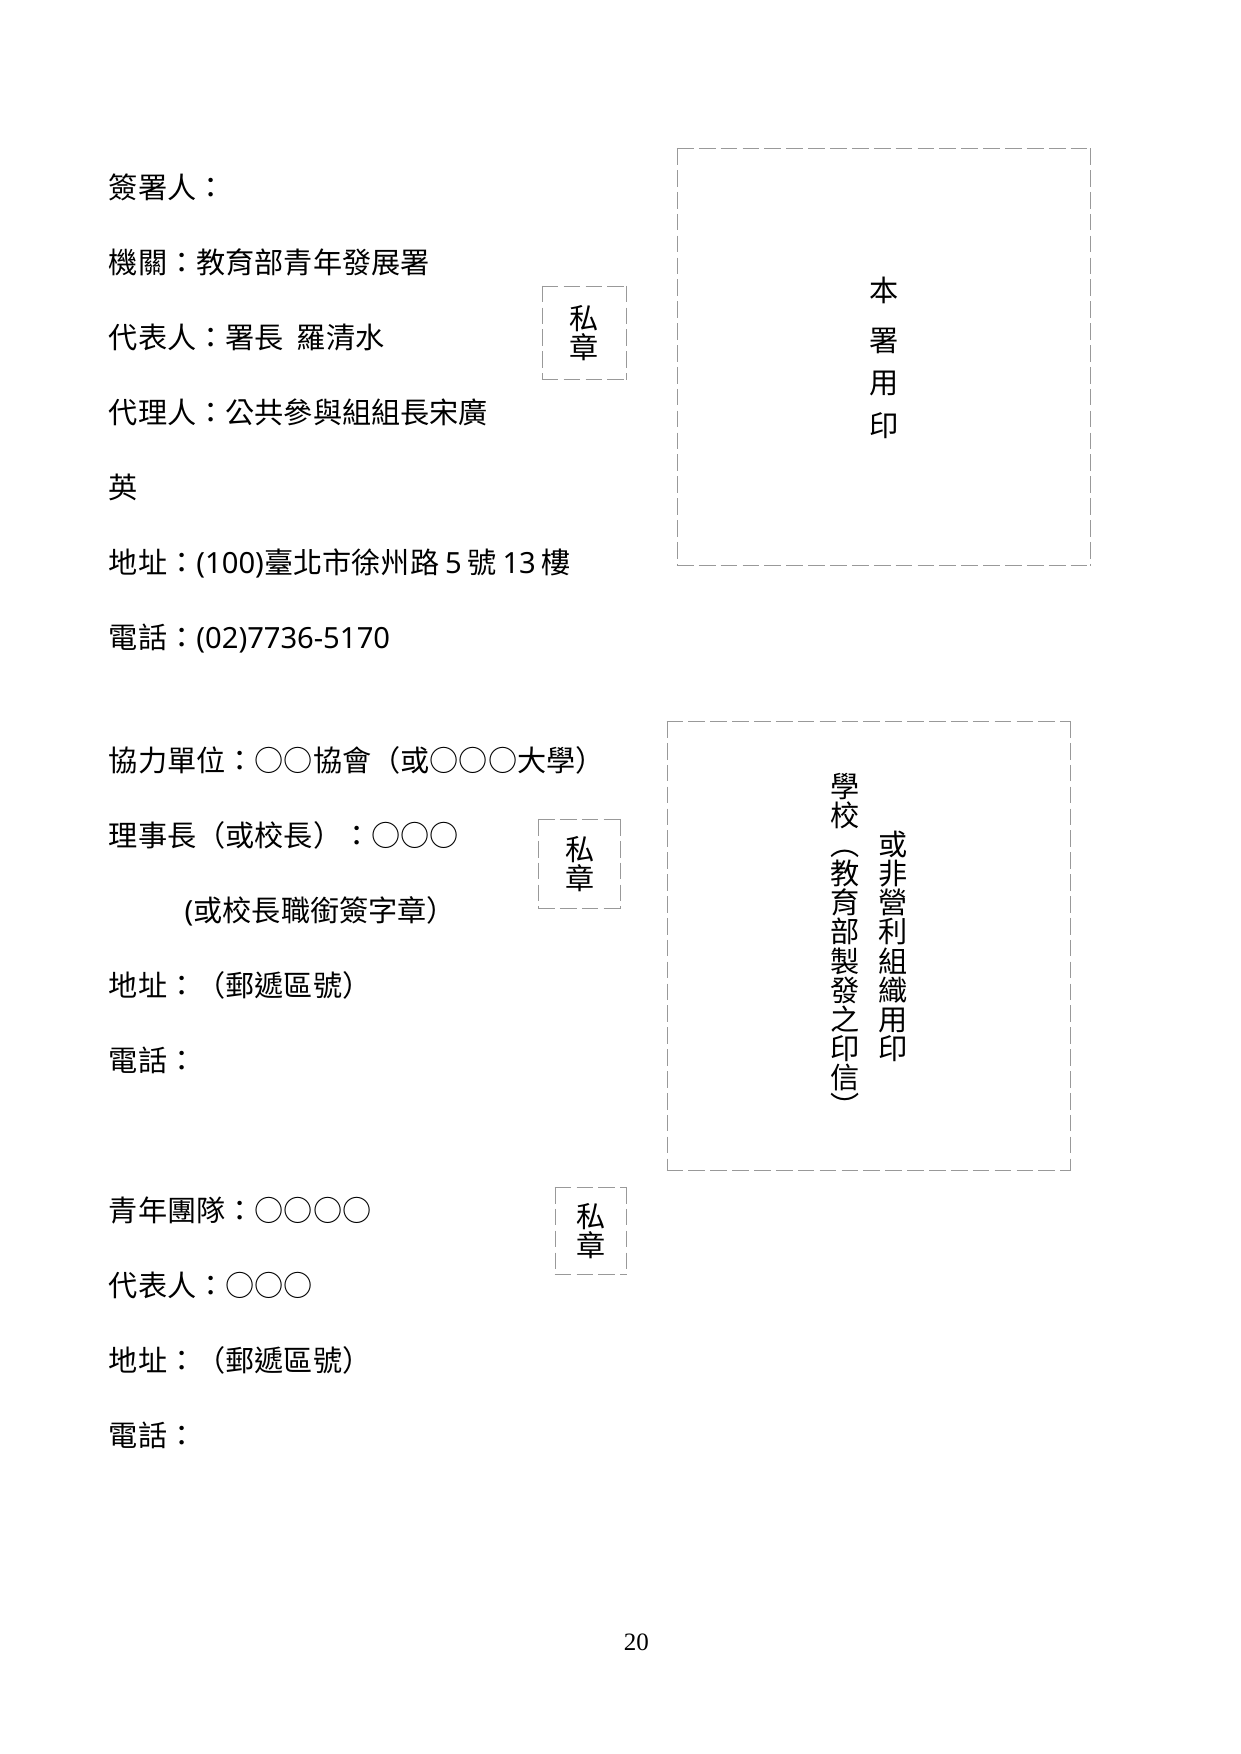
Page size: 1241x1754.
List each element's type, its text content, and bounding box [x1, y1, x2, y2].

table_cell [638, 1471, 1120, 1519]
table_cell [98, 1471, 637, 1519]
table_header 私章 [542, 286, 626, 379]
table_cell [638, 673, 1120, 721]
table_header 簽署人： 機關：教育部青年發展署 代表人：署長 羅清水 代理人：公共參與組組長宋廣英 地址：(100)臺北市徐州路5號13樓 電話：(02)7736-5170 [98, 148, 637, 673]
table_cell 協力單位：○○協會（或○○○大學） 理事長（或校長）：○○○ (或校長職銜簽字章） 地址：（郵遞區號） 電話： 青年團隊：○○○○ 代表人：○○○ 地址：（郵遞區號） 電話： [98, 721, 637, 1471]
table_header 私章 [555, 1187, 626, 1274]
table_header 本 署 用 印 [678, 148, 1090, 565]
table_header 或非營利組織用印 學校（教育部製發之印信） [667, 721, 1071, 1170]
table_header 私章 [539, 819, 621, 908]
table_cell [98, 673, 637, 721]
table_cell [638, 721, 1120, 1471]
table_header [638, 148, 1120, 673]
